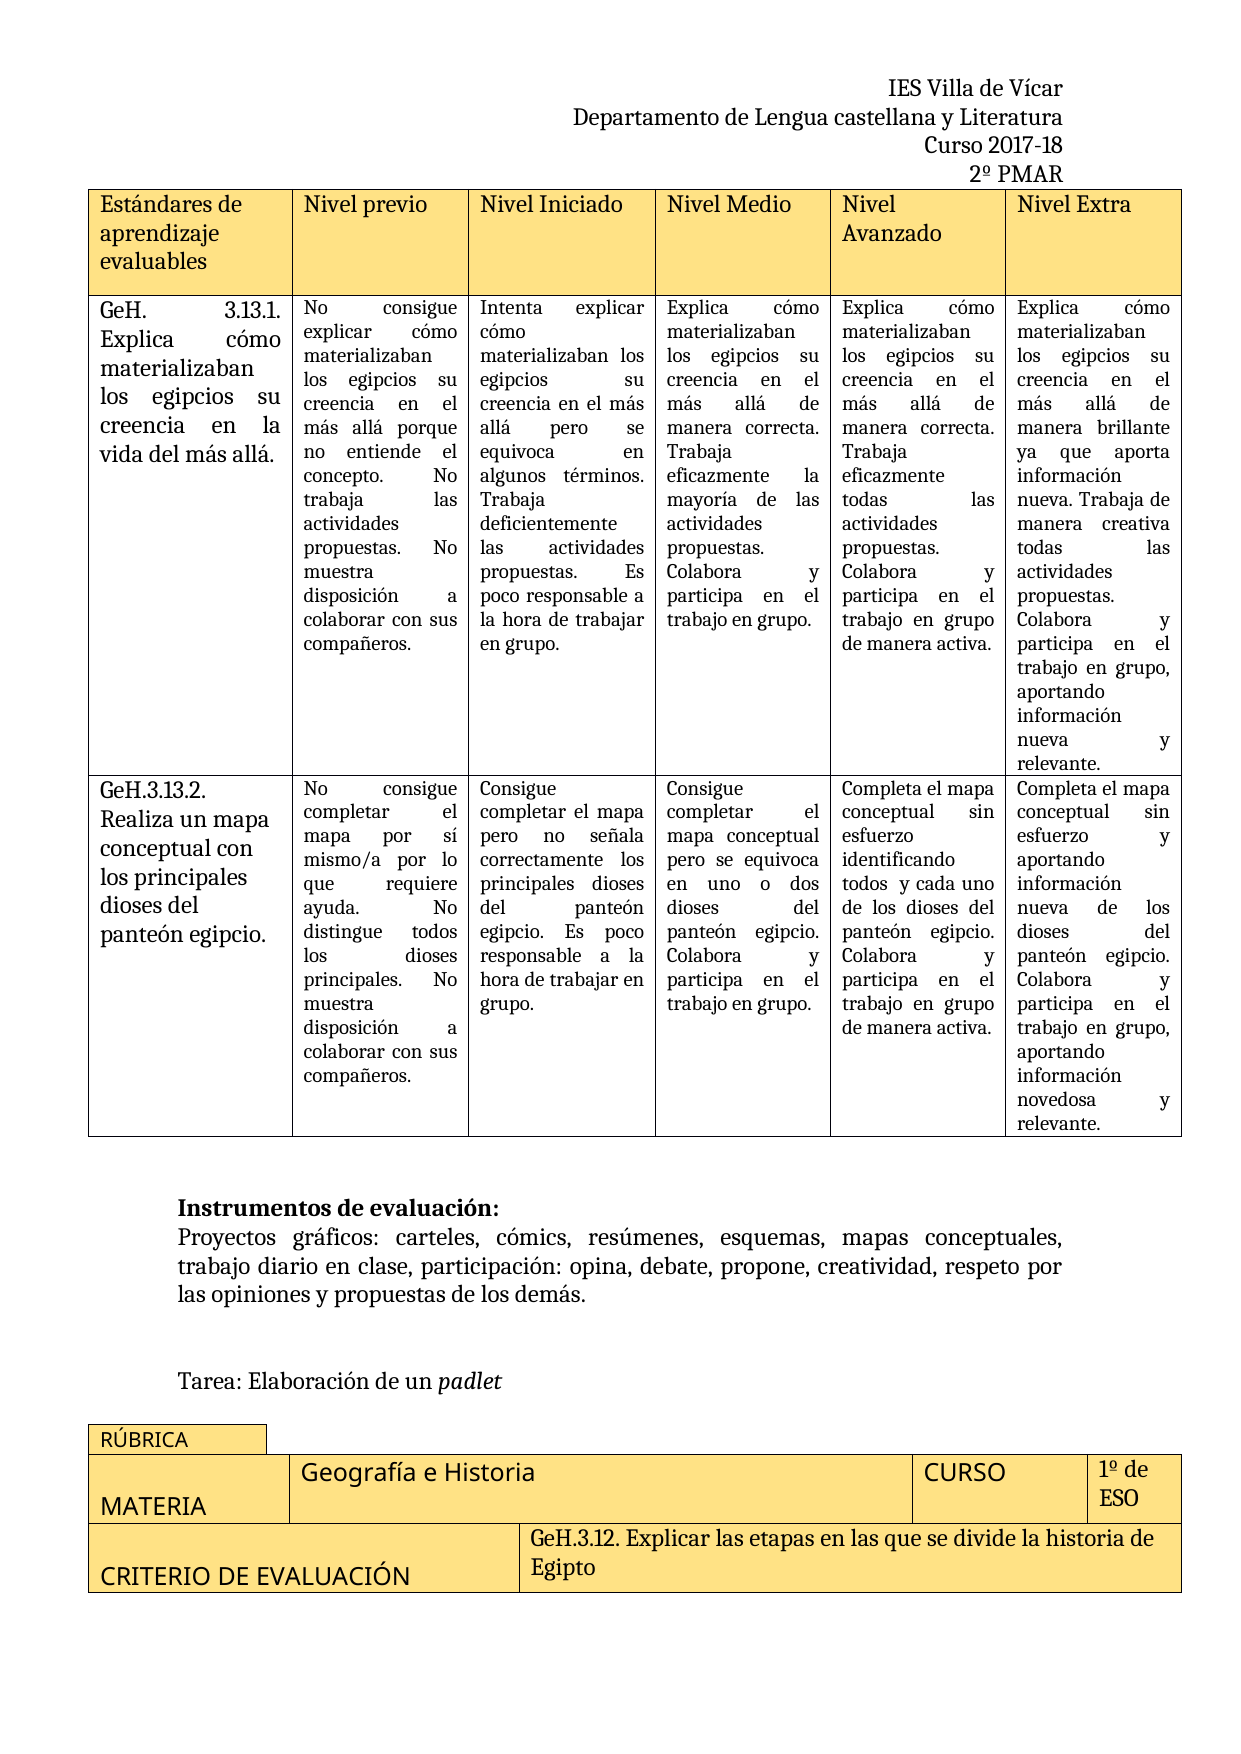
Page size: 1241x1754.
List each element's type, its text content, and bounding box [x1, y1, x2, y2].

text Instrumentos de evaluación: [177, 1194, 1063, 1223]
table_cell Explica cómo materializaban los egipcios su creencia en el más allá de manera correcta. Trabaja eficazmente todas las actividades propuestas. Colabora y participa en el trabajo en grupo de manera activa. [831, 296, 1005, 775]
table_cell CURSO [913, 1455, 1087, 1523]
table_cell GeH.3.12. Explicar las etapas en las que se divide la historia de Egipto [520, 1524, 1181, 1592]
table_cell Consigue completar el mapa conceptual pero se equivoca en uno o dos dioses del panteón egipcio. Colabora y participa en el trabajo en grupo. [656, 776, 830, 1136]
table_cell CRITERIO DE EVALUACIÓN [89, 1524, 519, 1592]
table_cell Nivel Medio [656, 190, 830, 295]
table_cell No consigue completar el mapa por sí mismo/a por lo que requiere ayuda. No distingue todos los dioses principales. No muestra disposición a colaborar con sus compañeros. [293, 776, 468, 1136]
table_cell GeH.3.13.2. Realiza un mapa conceptual con los principales dioses del panteón egipcio. [89, 776, 292, 1136]
table_header RÚBRICA [89, 1425, 266, 1454]
table_cell Explica cómo materializaban los egipcios su creencia en el más allá de manera brillante ya que aporta información nueva. Trabaja de manera creativa todas las actividades propuestas. Colabora y participa en el trabajo en grupo, aportando información nueva y relevante. [1006, 296, 1181, 775]
table_cell Nivel Avanzado [831, 190, 1005, 295]
table_cell Completa el mapa conceptual sin esfuerzo identificando todos y cada uno de los dioses del panteón egipcio. Colabora y participa en el trabajo en grupo de manera activa. [831, 776, 1005, 1136]
table_cell 1º de ESO [1088, 1455, 1181, 1523]
text Tarea: Elaboración de un padlet [177, 1367, 1063, 1395]
table_cell Intenta explicar cómo materializaban los egipcios su creencia en el más allá pero se equivoca en algunos términos. Trabaja deficientemente las actividades propuestas. Es poco responsable a la hora de trabajar en grupo. [469, 296, 655, 775]
table_cell No consigue explicar cómo materializaban los egipcios su creencia en el más allá porque no entiende el concepto. No trabaja las actividades propuestas. No muestra disposición a colaborar con sus compañeros. [293, 296, 468, 775]
text Proyectos gráficos: carteles, cómics, resúmenes, esquemas, mapas conceptuales, trabajo diario en clase, participación: opina, debate, propone, creatividad, respeto por las opiniones y propuestas de los demás. [177, 1223, 1063, 1309]
table_cell Explica cómo materializaban los egipcios su creencia en el más allá de manera correcta. Trabaja eficazmente la mayoría de las actividades propuestas. Colabora y participa en el trabajo en grupo. [656, 296, 830, 775]
table_cell Consigue completar el mapa pero no señala correctamente los principales dioses del panteón egipcio. Es poco responsable a la hora de trabajar en grupo. [469, 776, 655, 1136]
table_cell MATERIA [89, 1455, 289, 1523]
table_cell Nivel previo [293, 190, 468, 295]
table_cell GeH. 3.13.1. Explica cómo materializaban los egipcios su creencia en la vida del más allá. [89, 296, 292, 775]
table_cell Estándares de aprendizaje evaluables [89, 190, 292, 295]
table_cell Nivel Extra [1006, 190, 1181, 295]
table_cell Completa el mapa conceptual sin esfuerzo y aportando información nueva de los dioses del panteón egipcio. Colabora y participa en el trabajo en grupo, aportando información novedosa y relevante. [1006, 776, 1181, 1136]
table_cell Geografía e Historia [290, 1455, 912, 1523]
table_cell Nivel Iniciado [469, 190, 655, 295]
